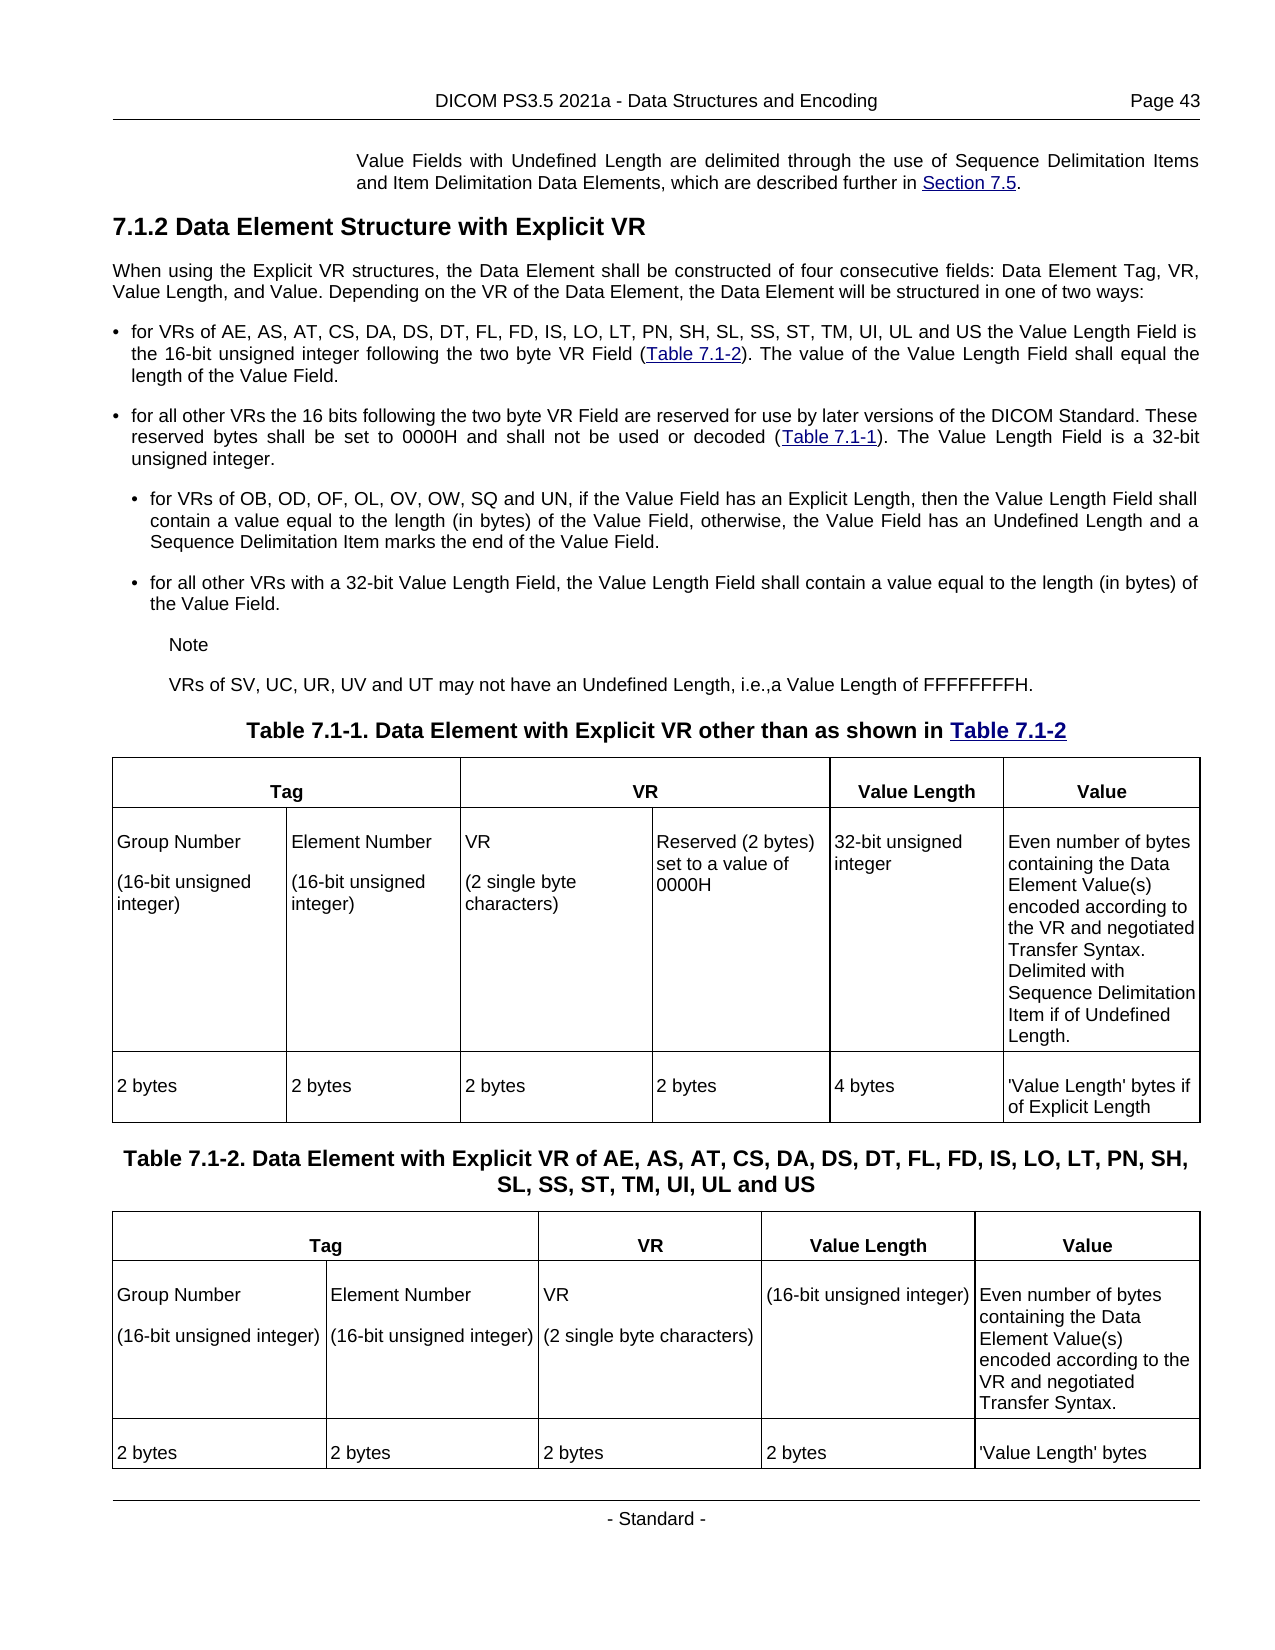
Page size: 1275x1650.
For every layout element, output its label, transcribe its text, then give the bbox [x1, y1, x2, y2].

text Table 7.1-1. Data Element with Explicit VR other than as shown in Table 7.1-2 [112, 718, 1200, 744]
table_cell 2 bytes [287, 1052, 460, 1122]
text • for all other VRs the 16 bits following the two byte VR Field are reserved for use by later versions of the DICOM Standard. These reserved bytes shall be set to 0000H and shall not be used or decoded (Table 7.1-1). The Value Length Field is a 32-bit unsigned integer. [112, 405, 1200, 469]
table_cell Reserved (2 bytes) set to a value of 0000H [653, 808, 829, 1051]
table_cell VR (2 single byte characters) [539, 1261, 761, 1418]
table_cell 'Value Length' bytes if of Explicit Length [1004, 1052, 1199, 1122]
table_cell 4 bytes [831, 1052, 1003, 1122]
table_header VR [461, 758, 829, 807]
table_cell Group Number (16-bit unsigned integer) [113, 808, 286, 1051]
table_header Tag [113, 1212, 538, 1260]
text VRs of SV, UC, UR, UV and UT may not have an Undefined Length, i.e.,a Value Length of FFFFFFFFH. [169, 674, 1162, 695]
table_cell 2 bytes [539, 1419, 761, 1467]
table_cell 2 bytes [461, 1052, 652, 1122]
table_cell 32-bit unsigned integer [831, 808, 1003, 1051]
table_cell 'Value Length' bytes [976, 1419, 1199, 1467]
text Value Fields with Undefined Length are delimited through the use of Sequence Delimitation Items and Item Delimitation Data Elements, which are described further in Section 7.5. [356, 150, 1200, 193]
table_header Value Length [762, 1212, 974, 1260]
table_cell Element Number (16-bit unsigned integer) [287, 808, 460, 1051]
table_cell Even number of bytes containing the Data Element Value(s) encoded according to the VR and negotiated Transfer Syntax. Delimited with Sequence Delimitation Item if of Undefined Length. [1004, 808, 1199, 1051]
table_cell VR (2 single byte characters) [461, 808, 652, 1051]
table_cell 2 bytes [762, 1419, 974, 1467]
table_header Value Length [831, 758, 1003, 807]
text • for VRs of OB, OD, OF, OL, OV, OW, SQ and UN, if the Value Field has an Explicit Length, then the Value Length Field shall contain a value equal to the length (in bytes) of the Value Field, otherwise, the Value Field has an Undefined Length and a Sequence Delimitation Item marks the end of the Value Field. [131, 488, 1200, 553]
text When using the Explicit VR structures, the Data Element shall be constructed of four consecutive fields: Data Element Tag, VR, Value Length, and Value. Depending on the VR of the Data Element, the Data Element will be structured in one of two ways: [112, 259, 1200, 302]
table_header Value [1004, 758, 1199, 807]
text 7.1.2 Data Element Structure with Explicit VR [112, 212, 1200, 241]
table_cell 2 bytes [653, 1052, 829, 1122]
text • for VRs of AE, AS, AT, CS, DA, DS, DT, FL, FD, IS, LO, LT, PN, SH, SL, SS, ST, TM, UI, UL and US the Value Length Field is the 16-bit unsigned integer following the two byte VR Field (Table 7.1-2). The value of the Value Length Field shall equal the length of the Value Field. [112, 321, 1200, 386]
table_cell 2 bytes [113, 1052, 286, 1122]
table_header VR [539, 1212, 761, 1260]
table_cell 2 bytes [113, 1419, 326, 1467]
table_cell 2 bytes [327, 1419, 538, 1467]
table_header Value [976, 1212, 1199, 1260]
table_cell Group Number (16-bit unsigned integer) [113, 1261, 326, 1418]
table_cell Element Number (16-bit unsigned integer) [327, 1261, 538, 1418]
table_cell Even number of bytes containing the Data Element Value(s) encoded according to the VR and negotiated Transfer Syntax. [976, 1261, 1199, 1418]
text Table 7.1-2. Data Element with Explicit VR of AE, AS, AT, CS, DA, DS, DT, FL, FD, IS, LO, LT, PN, SH, SL, SS, ST, TM, UI, UL and US [112, 1145, 1200, 1197]
table_header Tag [113, 758, 460, 807]
table_cell (16-bit unsigned integer) [762, 1261, 974, 1418]
text Note [169, 633, 1162, 655]
text • for all other VRs with a 32-bit Value Length Field, the Value Length Field shall contain a value equal to the length (in bytes) of the Value Field. [131, 572, 1200, 615]
